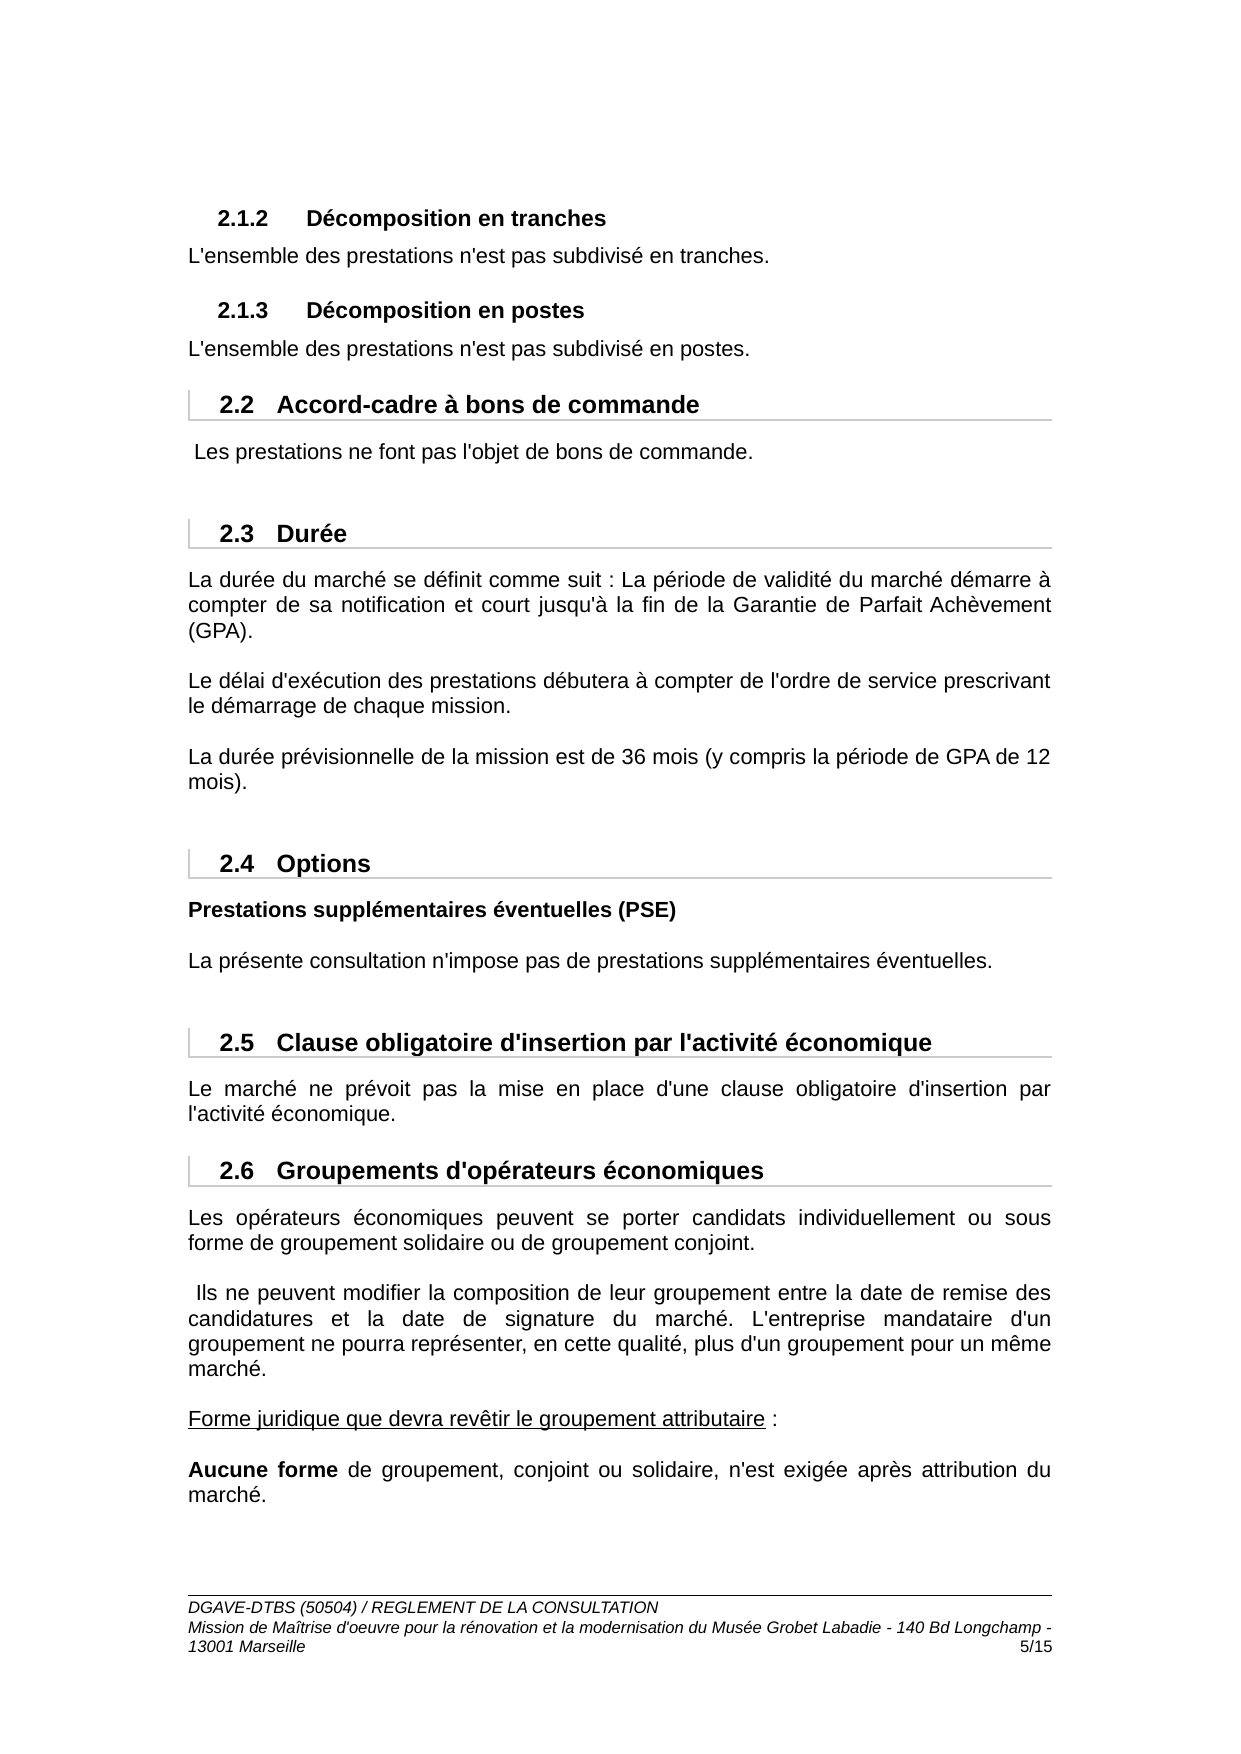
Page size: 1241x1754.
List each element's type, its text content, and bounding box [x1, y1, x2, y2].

text La durée prévisionnelle de la mission est de 36 mois (y compris la période de GPA de 12 mois). [188, 744, 1052, 794]
text Aucune forme de groupement, conjoint ou solidaire, n'est exigée après attribution du marché. [188, 1457, 1052, 1507]
subtitle Durée [190, 519, 1052, 547]
text Ils ne peuvent modifier la composition de leur groupement entre la date de remise des candidatures et la date de signature du marché. L'entreprise mandataire d'un groupement ne pourra représenter, en cette qualité, plus d'un groupement pour un même marché. [188, 1280, 1052, 1381]
subtitle Clause obligatoire d'insertion par l'activité économique [190, 1028, 1052, 1056]
text Les opérateurs économiques peuvent se porter candidats individuellement ou sous forme de groupement solidaire ou de groupement conjoint. [188, 1204, 1052, 1255]
text L'ensemble des prestations n'est pas subdivisé en tranches. [188, 243, 1052, 268]
text Le marché ne prévoit pas la mise en place d'une clause obligatoire d'insertion par l'activité économique. [188, 1076, 1052, 1127]
text L'ensemble des prestations n'est pas subdivisé en postes. [188, 336, 1052, 361]
subtitle Groupements d'opérateurs économiques [190, 1156, 1052, 1185]
text La durée du marché se définit comme suit : La période de validité du marché démarre à compter de sa notification et court jusqu'à la fin de la Garantie de Parfait Achèvement (GPA). [188, 567, 1052, 643]
subtitle Accord-cadre à bons de commande [190, 390, 1052, 419]
text La présente consultation n'impose pas de prestations supplémentaires éventuelles. [188, 948, 1052, 973]
text Le délai d'exécution des prestations débutera à compter de l'ordre de service prescrivant le démarrage de chaque mission. [188, 668, 1052, 718]
text Forme juridique que devra revêtir le groupement attributaire : [188, 1406, 1052, 1431]
subtitle Décomposition en tranches [188, 204, 1052, 231]
text Les prestations ne font pas l'objet de bons de commande. [188, 439, 1052, 464]
subtitle Options [190, 849, 1052, 877]
subtitle Décomposition en postes [188, 297, 1052, 324]
text Prestations supplémentaires éventuelles (PSE) [188, 897, 1052, 922]
